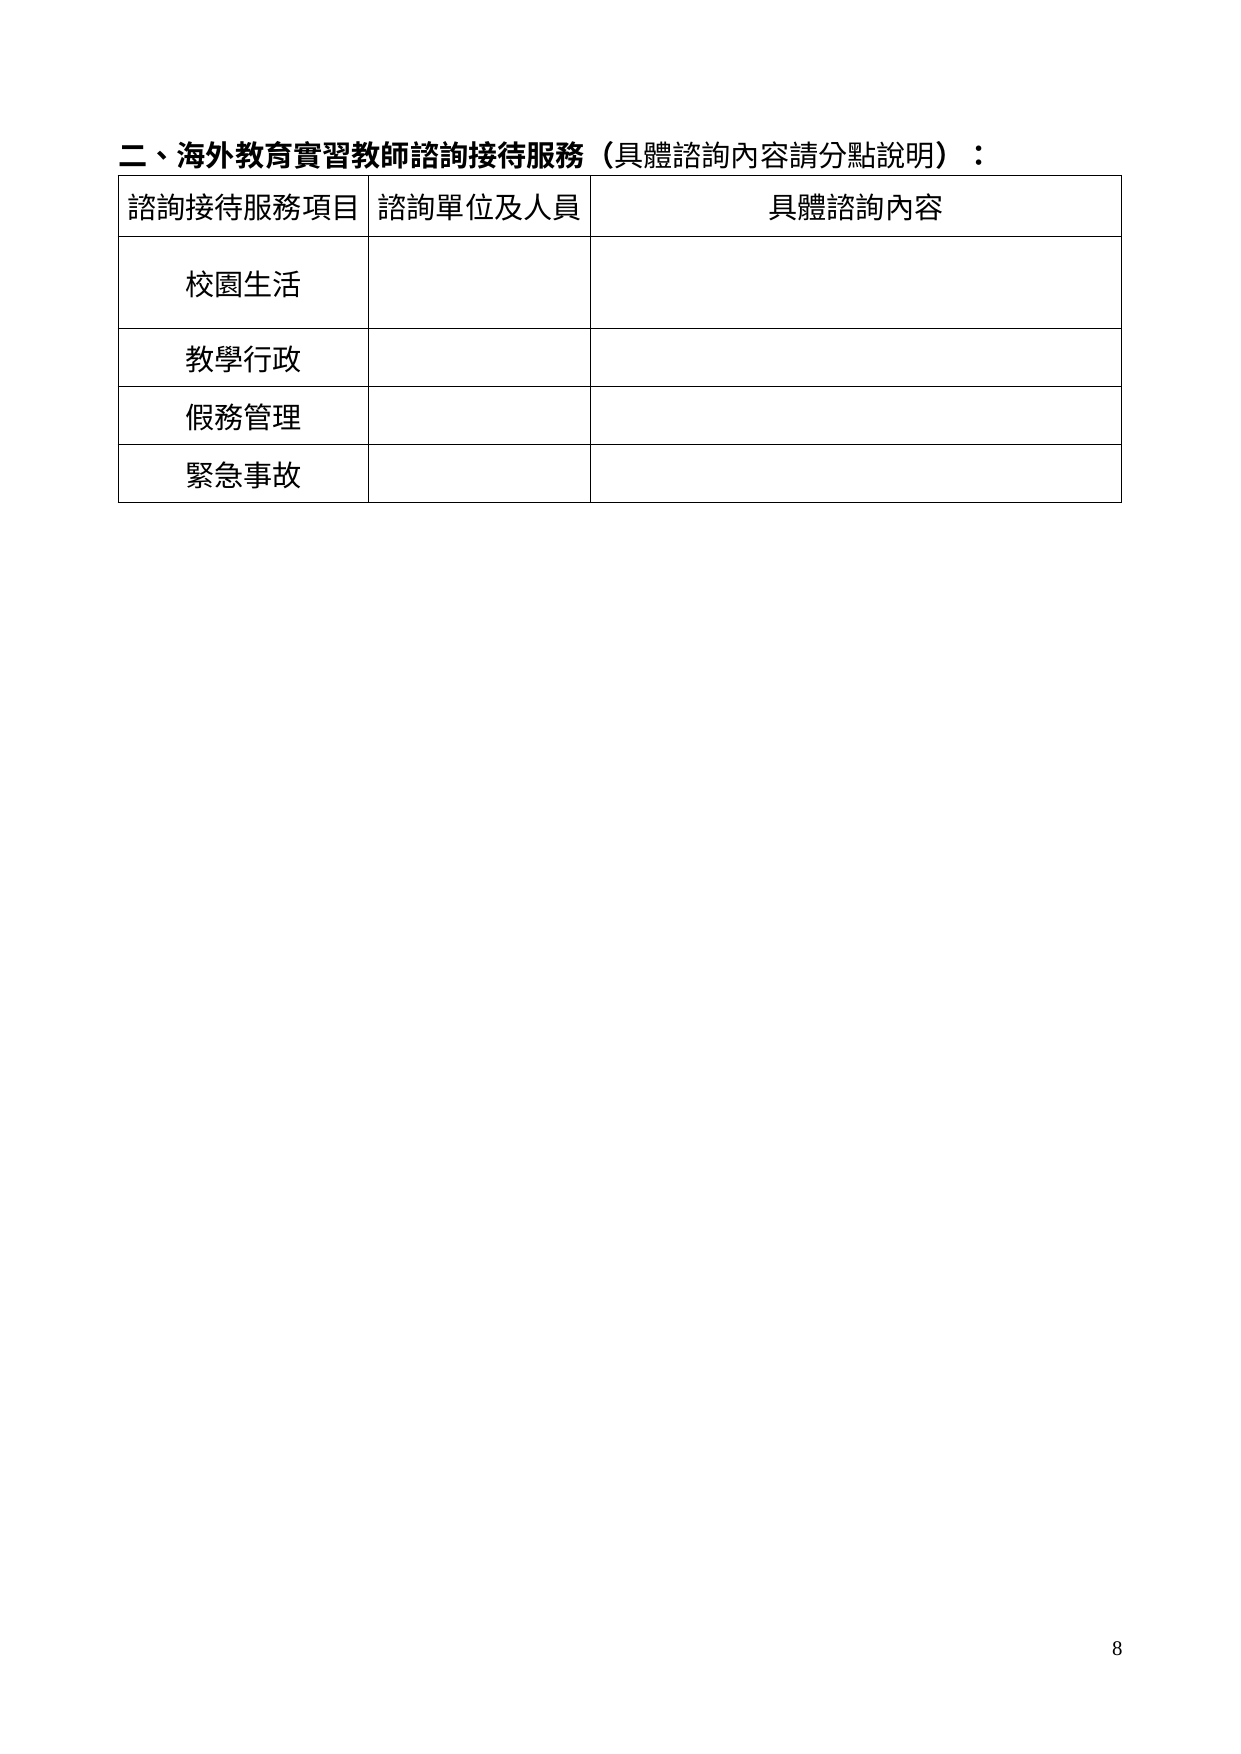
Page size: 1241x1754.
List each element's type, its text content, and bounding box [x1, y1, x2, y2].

table_cell [591, 237, 1121, 328]
table_cell [591, 329, 1121, 386]
text 二、海外教育實習教師諮詢接待服務（具體諮詢內容請分點說明）： [118, 112, 1122, 175]
table_header 諮詢接待服務項目 [119, 176, 368, 236]
table_header 諮詢單位及人員 [369, 176, 590, 236]
table_cell [591, 445, 1121, 502]
table_cell 假務管理 [119, 387, 368, 444]
table_cell [369, 329, 590, 386]
table_cell 教學行政 [119, 329, 368, 386]
table_cell 校園生活 [119, 237, 368, 328]
table_header 具體諮詢內容 [591, 176, 1121, 236]
table_cell [369, 387, 590, 444]
table_cell 緊急事故 [119, 445, 368, 502]
table_cell [369, 237, 590, 328]
table_cell [591, 387, 1121, 444]
table_cell [369, 445, 590, 502]
